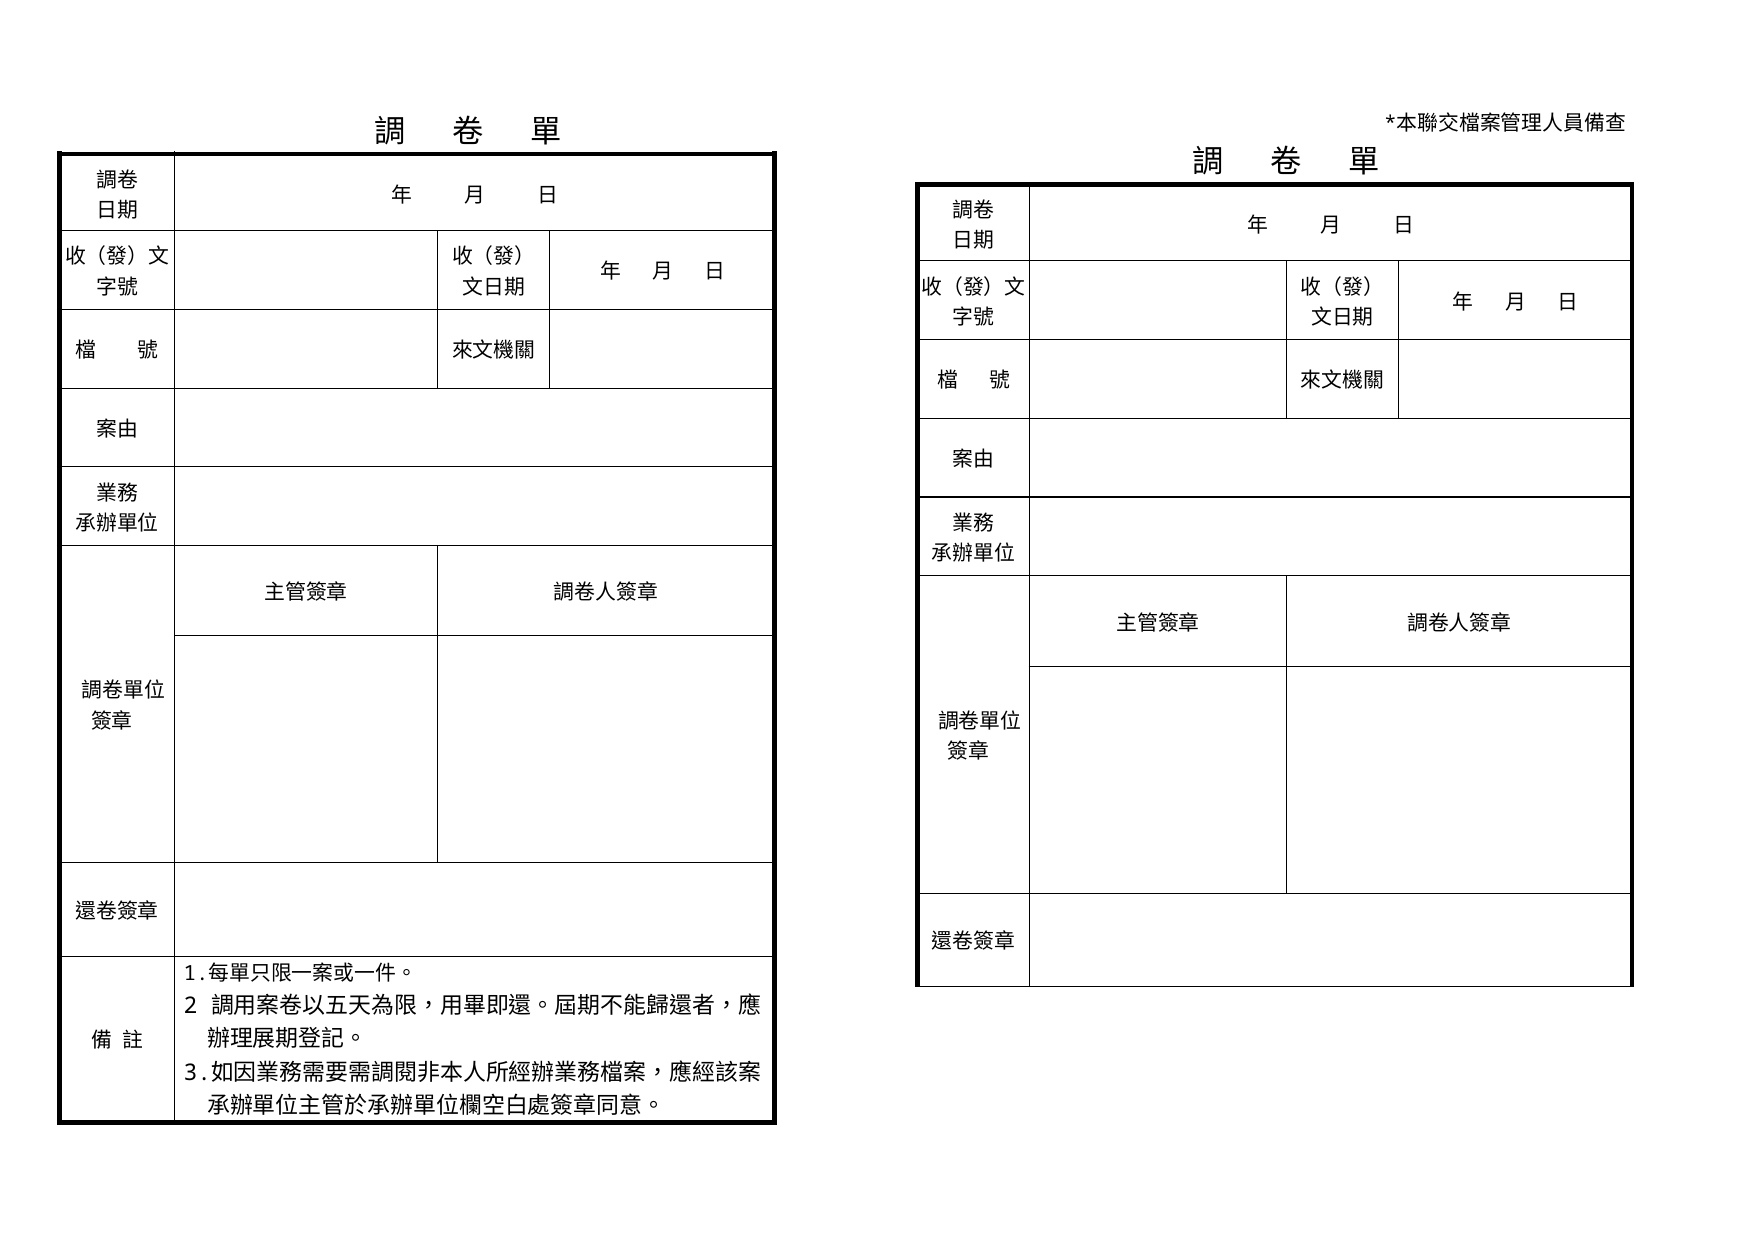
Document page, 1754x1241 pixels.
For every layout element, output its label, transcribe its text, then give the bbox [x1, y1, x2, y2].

table_cell 年 月 日 [550, 231, 772, 309]
table_cell [438, 636, 772, 862]
table_cell 檔 號 [62, 310, 174, 387]
table_cell 還卷簽章 [62, 863, 174, 956]
table_cell [175, 389, 772, 466]
table_header 調卷 日期 [920, 187, 1029, 260]
table_cell 案由 [920, 419, 1029, 496]
table_cell 主管簽章 [175, 546, 437, 635]
table_cell 案由 [62, 389, 174, 466]
table_header 年 月 日 [1030, 187, 1630, 260]
table_cell 來文機關 [1287, 340, 1398, 418]
table_cell 備 註 [62, 957, 174, 1120]
table_cell 檔 號 [920, 340, 1029, 418]
table_cell 還卷簽章 [920, 894, 1029, 986]
table_cell 1.每單只限一案或一件。 2 調用案卷以五天為限，用畢即還。屆期不能歸還者，應辦理展期登記。 3.如因業務需要需調閱非本人所經辦業務檔案，應經該案承辦單位主管於承辦單位欄空白處簽章同意。 [175, 957, 772, 1120]
table_cell 調卷單位簽章 [62, 546, 174, 862]
table_cell 來文機關 [438, 310, 549, 387]
table_cell 主管簽章 [1030, 576, 1286, 666]
table_cell 收（發）文字號 [920, 261, 1029, 339]
table_cell 調卷人簽章 [438, 546, 772, 635]
table_header 調卷 日期 [62, 156, 174, 230]
table_header 年 月 日 [175, 156, 772, 230]
table_cell [175, 310, 437, 387]
table_cell [1030, 498, 1630, 575]
table_cell 收（發） 文日期 [1287, 261, 1398, 339]
table_cell 調卷人簽章 [1287, 576, 1630, 666]
table_cell [175, 863, 772, 956]
table_cell [1030, 261, 1286, 339]
text 調 卷 單 [59, 106, 877, 151]
table_cell [1030, 340, 1286, 418]
table_cell [550, 310, 772, 387]
table_cell 業務 承辦單位 [62, 467, 174, 545]
table_cell 調卷單位簽章 [920, 576, 1029, 892]
table_cell 收（發）文字號 [62, 231, 174, 309]
table_cell [175, 231, 437, 309]
table_cell [1399, 340, 1630, 418]
text *本聯交檔案管理人員備查 [877, 106, 1695, 137]
table_cell [175, 467, 772, 545]
table_cell [1030, 667, 1286, 892]
table_cell 業務 承辦單位 [920, 498, 1029, 575]
table_cell 收（發） 文日期 [438, 231, 549, 309]
text 調 卷 單 [877, 137, 1695, 182]
table_cell [175, 636, 437, 862]
table_cell 年 月 日 [1399, 261, 1630, 339]
table_cell [1030, 894, 1630, 986]
table_cell [1030, 419, 1630, 496]
table_cell [1287, 667, 1630, 892]
